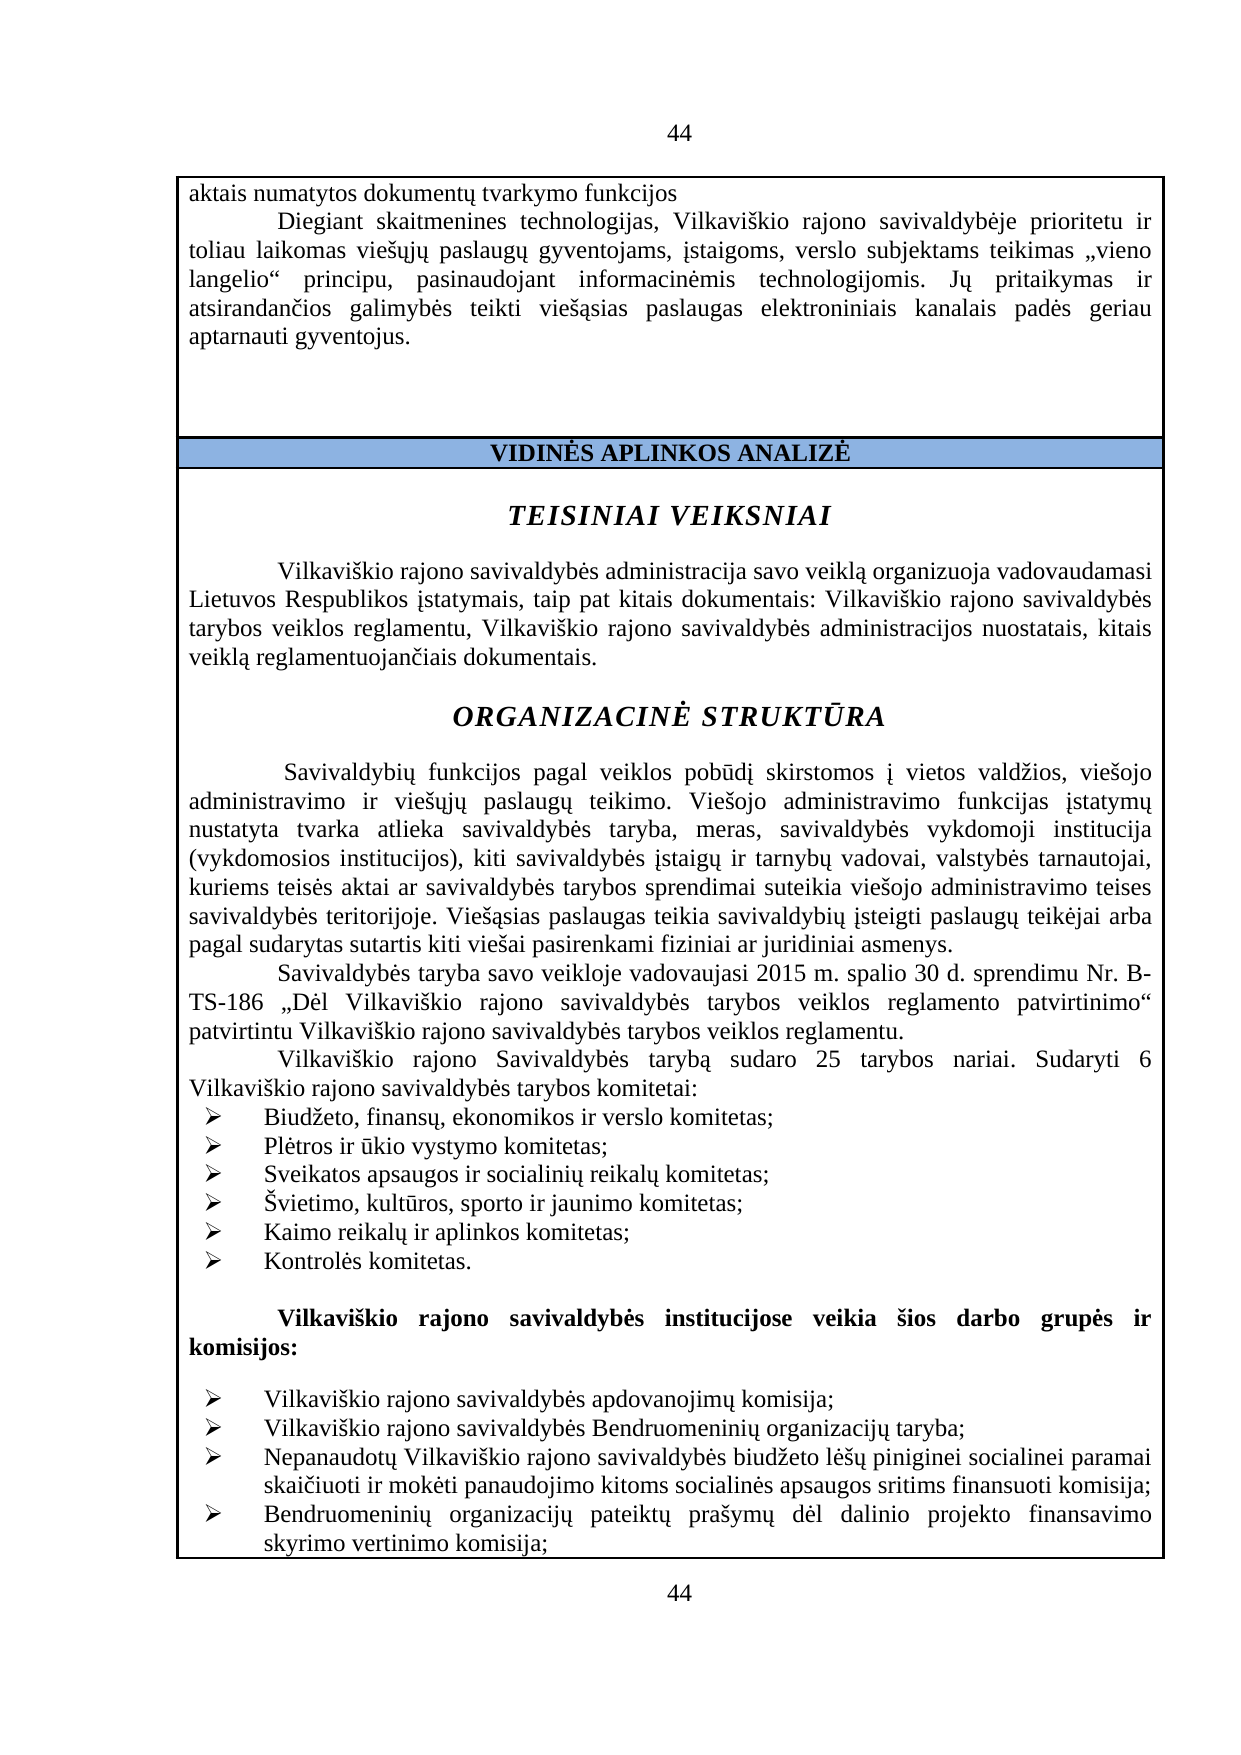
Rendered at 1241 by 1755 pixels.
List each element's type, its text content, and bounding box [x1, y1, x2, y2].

table_cell TEISINIAI VEIKSNIAI Vilkaviškio rajono savivaldybės administracija savo veiklą organizuoja vadovaudamasi Lietuvos Respublikos įstatymais, taip pat kitais dokumentais: Vilkaviškio rajono savivaldybės tarybos veiklos reglamentu, Vilkaviškio rajono savivaldybės administracijos nuostatais, kitais veiklą reglamentuojančiais dokumentais. ORGANIZACINĖ STRUKTŪRA Savivaldybių funkcijos pagal veiklos pobūdį skirstomos į vietos valdžios, viešojo administravimo ir viešųjų paslaugų teikimo. Viešojo administravimo funkcijas įstatymų nustatyta tvarka atlieka savivaldybės taryba, meras, savivaldybės vykdomoji institucija (vykdomosios institucijos), kiti savivaldybės įstaigų ir tarnybų vadovai, valstybės tarnautojai, kuriems teisės aktai ar savivaldybės tarybos sprendimai suteikia viešojo administravimo teises savivaldybės teritorijoje. Viešąsias paslaugas teikia savivaldybių įsteigti paslaugų teikėjai arba pagal sudarytas sutartis kiti viešai pasirenkami fiziniai ar juridiniai asmenys. Savivaldybės taryba savo veikloje vadovaujasi 2015 m. spalio 30 d. sprendimu Nr. B-TS-186 „Dėl Vilkaviškio rajono savivaldybės tarybos veiklos reglamento patvirtinimo“ patvirtintu Vilkaviškio rajono savivaldybės tarybos veiklos reglamentu. Vilkaviškio rajono Savivaldybės tarybą sudaro 25 tarybos nariai. Sudaryti 6 Vilkaviškio rajono savivaldybės tarybos komitetai:  Biudžeto, finansų, ekonomikos ir verslo komitetas;  Plėtros ir ūkio vystymo komitetas;  Sveikatos apsaugos ir socialinių reikalų komitetas;  Švietimo, kultūros, sporto ir jaunimo komitetas;  Kaimo reikalų ir aplinkos komitetas;  Kontrolės komitetas. Vilkaviškio rajono savivaldybės institucijose veikia šios darbo grupės ir komisijos: [179, 469, 1162, 1557]
table_cell [1165, 176, 1192, 436]
table_cell [1165, 467, 1192, 1557]
table_header  Vilkaviškio rajono savivaldybės apdovanojimų komisija;  Vilkaviškio rajono savivaldybės Bendruomeninių organizacijų taryba;  Nepanaudotų Vilkaviškio rajono savivaldybės biudžeto lėšų piniginei socialinei paramai skaičiuoti ir mokėti panaudojimo kitoms socialinės apsaugos sritims finansuoti komisija;  Bendruomeninių organizacijų pateiktų prašymų dėl dalinio projekto finansavimo skyrimo vertinimo komisija; [189, 1361, 1152, 1557]
table_cell [1165, 436, 1192, 467]
table_cell VIDINĖS APLINKOS ANALIZĖ [179, 439, 1162, 467]
